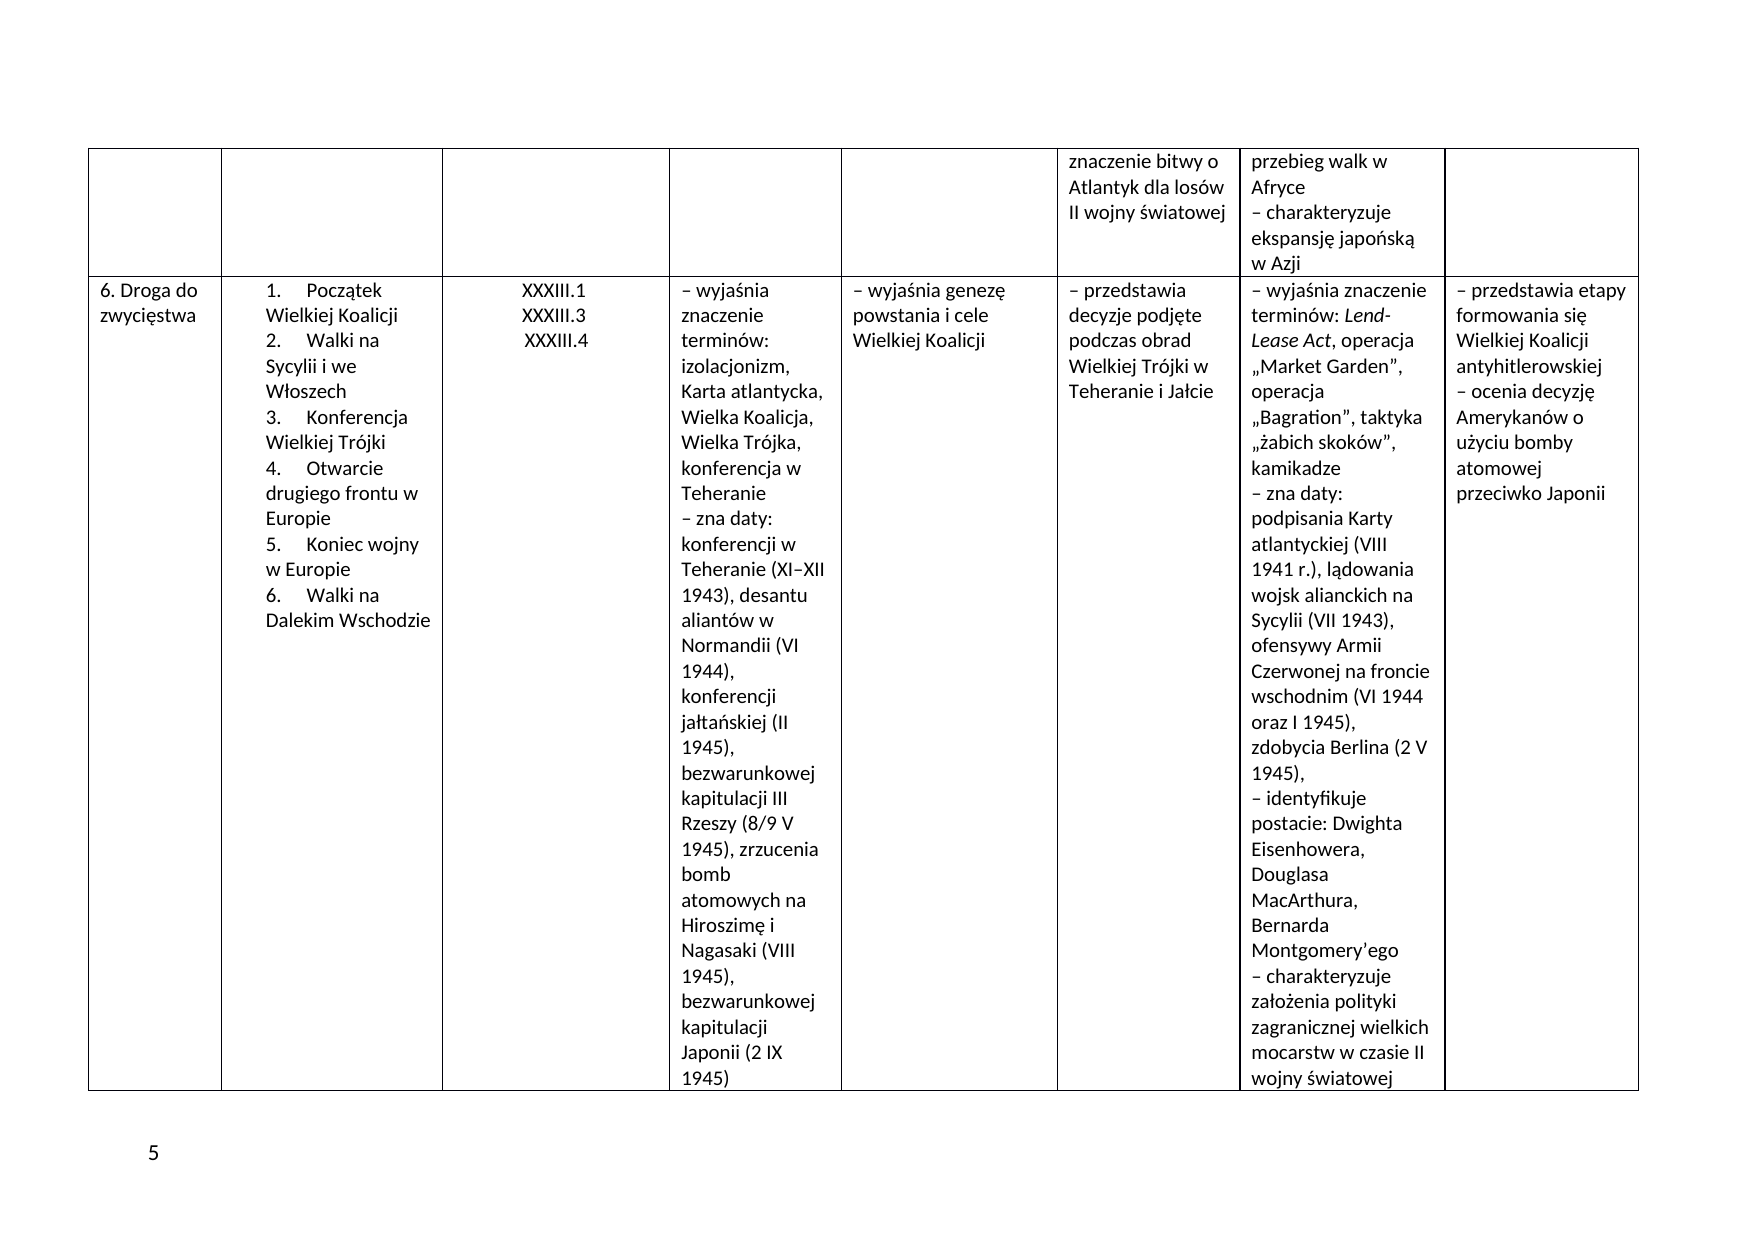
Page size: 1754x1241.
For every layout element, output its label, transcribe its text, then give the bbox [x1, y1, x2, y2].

table_cell – przedstawia etapy formowania się Wielkiej Koalicji antyhitlerowskiej – ocenia decyzję Amerykanów o użyciu bomby atomowej przeciwko Japonii [1446, 277, 1638, 1090]
table_cell [89, 149, 221, 276]
table_cell XXXIII.1 XXXIII.3 XXXIII.4 [443, 277, 669, 1090]
table_cell Początek Wielkiej Koalicji Walki na Sycylii i we Włoszech Konferencja Wielkiej Trójki Otwarcie drugiego frontu w Europie Koniec wojny w Europie Walki na Dalekim Wschodzie [222, 277, 442, 1090]
table_cell – przedstawia decyzje podjęte podczas obrad Wielkiej Trójki w Teheranie i Jałcie [1058, 277, 1239, 1090]
table_cell przebieg walk w Afryce – charakteryzuje ekspansję japońską w Azji [1241, 149, 1444, 276]
table_cell – wyjaśnia znaczenie terminów: izolacjonizm, Karta atlantycka, Wielka Koalicja, Wielka Trójka, konferencja w Teheranie – zna daty: konferencji w Teheranie (XI–XII 1943), desantu aliantów w Normandii (VI 1944), konferencji jałtańskiej (II 1945), bezwarunkowej kapitulacji III Rzeszy (8/9 V 1945), zrzucenia bomb atomowych na Hiroszimę i Nagasaki (VIII 1945), bezwarunkowej kapitulacji Japonii (2 IX 1945) [670, 277, 841, 1090]
table_cell [443, 149, 669, 276]
table_cell [670, 149, 841, 276]
table_cell – wyjaśnia znaczenie terminów: Lend-Lease Act, operacja „Market Garden”, operacja „Bagration”, taktyka „żabich skoków”, kamikadze – zna daty: podpisania Karty atlantyckiej (VIII 1941 r.), lądowania wojsk alianckich na Sycylii (VII 1943), ofensywy Armii Czerwonej na froncie wschodnim (VI 1944 oraz I 1945), zdobycia Berlina (2 V 1945), – identyfikuje postacie: Dwighta Eisenhowera, Douglasa MacArthura, Bernarda Montgomery’ego – charakteryzuje założenia polityki zagranicznej wielkich mocarstw w czasie II wojny światowej [1241, 277, 1444, 1090]
table_cell [222, 149, 442, 276]
table_cell – wyjaśnia genezę powstania i cele Wielkiej Koalicji [842, 277, 1057, 1090]
table_cell [1446, 149, 1638, 276]
table_cell [842, 149, 1057, 276]
table_cell 6. Droga do zwycięstwa [89, 277, 221, 1090]
table_cell znaczenie bitwy o Atlantyk dla losów II wojny światowej [1058, 149, 1239, 276]
